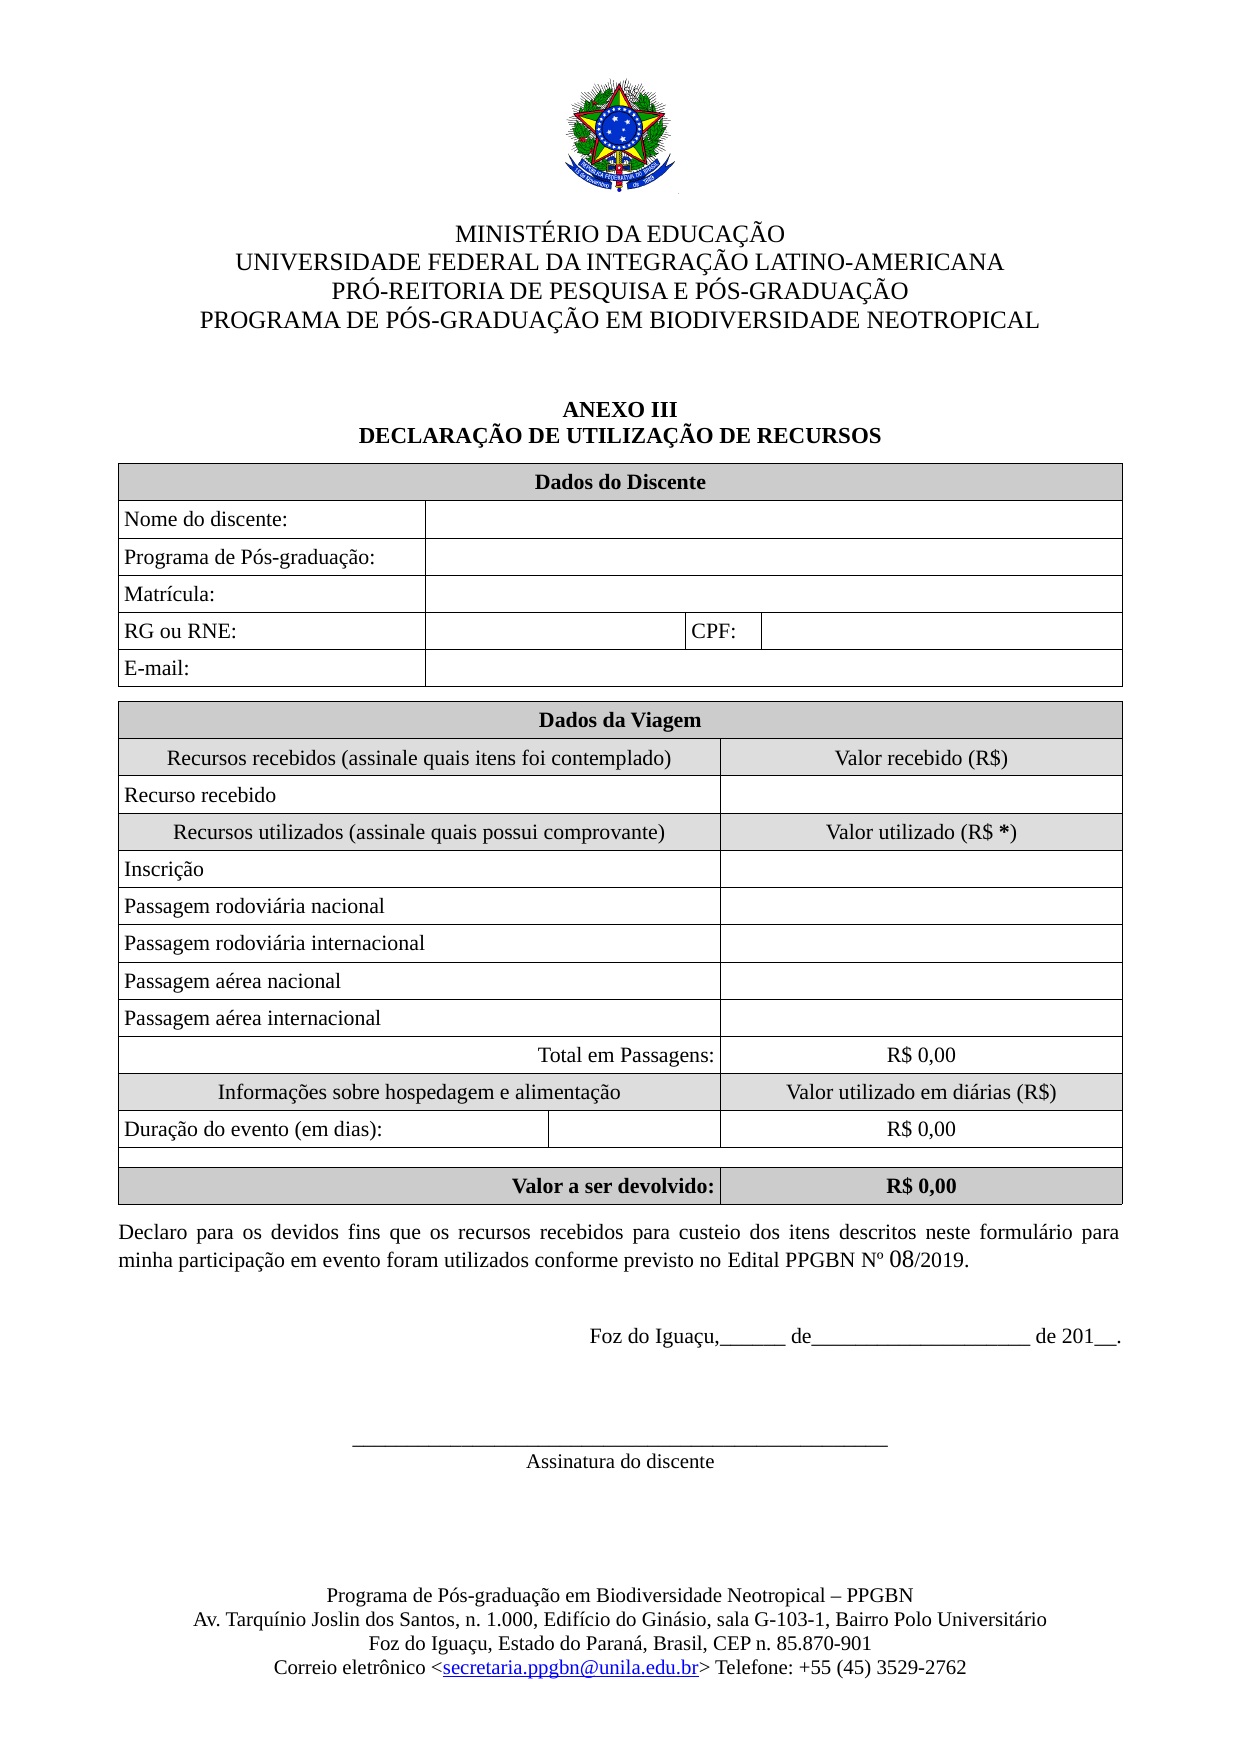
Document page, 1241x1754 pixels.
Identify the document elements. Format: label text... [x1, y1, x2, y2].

text Declaro para os devidos fins que os recursos recebidos para custeio dos itens descritos neste formulário para minha participação em evento foram utilizados conforme previsto no Edital PPGBN Nº 08/2019. [118, 1219, 1122, 1273]
table_cell [426, 501, 1122, 537]
subtitle ANEXO III [118, 396, 1122, 422]
table_cell R$ 0,00 [721, 1037, 1122, 1073]
table_cell Inscrição [119, 851, 720, 887]
table_cell [721, 963, 1122, 998]
table_cell Valor a ser devolvido: [119, 1168, 720, 1204]
table_cell Recursos utilizados (assinale quais possui comprovante) [119, 814, 720, 850]
table_header Dados da Viagem [119, 702, 1122, 738]
table_cell R$ 0,00 [721, 1111, 1122, 1147]
table_cell [426, 650, 1122, 686]
table_cell Recursos recebidos (assinale quais itens foi contemplado) [119, 739, 720, 775]
table_cell [721, 925, 1122, 961]
table_cell [762, 613, 1122, 649]
table_cell RG ou RNE: [119, 613, 425, 649]
table_cell [549, 1111, 720, 1147]
table_cell Valor recebido (R$) [721, 739, 1122, 775]
text Assinatura do discente [118, 1449, 1122, 1473]
text Foz do Iguaçu,______ de____________________ de 201__. [118, 1323, 1122, 1348]
table_cell Matrícula: [119, 576, 425, 612]
table_header Dados do Discente [119, 464, 1122, 500]
table_cell Total em Passagens: [119, 1037, 720, 1073]
table_cell Informações sobre hospedagem e alimentação [119, 1074, 720, 1110]
table_cell [721, 888, 1122, 924]
table_cell Duração do evento (em dias): [119, 1111, 548, 1147]
table_cell Recurso recebido [119, 776, 720, 813]
table_cell Passagem rodoviária internacional [119, 925, 720, 961]
table_cell Passagem aérea nacional [119, 963, 720, 998]
table_cell CPF: [686, 613, 761, 649]
table_cell Passagem rodoviária nacional [119, 888, 720, 924]
table_cell [426, 576, 1122, 612]
table_cell Programa de Pós-graduação: [119, 539, 425, 574]
table_cell Passagem aérea internacional [119, 1000, 720, 1036]
table_cell [426, 539, 1122, 574]
table_cell Nome do discente: [119, 501, 425, 537]
table_cell [426, 613, 685, 649]
text _________________________________________________ [118, 1424, 1122, 1449]
table_cell [721, 1000, 1122, 1036]
table_cell Valor utilizado em diárias (R$) [721, 1074, 1122, 1110]
table_cell [721, 776, 1122, 813]
table_cell R$ 0,00 [721, 1168, 1122, 1204]
table_cell [721, 851, 1122, 887]
table_cell E-mail: [119, 650, 425, 686]
table_cell Valor utilizado (R$ *) [721, 814, 1122, 850]
text DECLARAÇÃO DE UTILIZAÇÃO DE RECURSOS [118, 422, 1122, 449]
table_cell [119, 1148, 1122, 1167]
